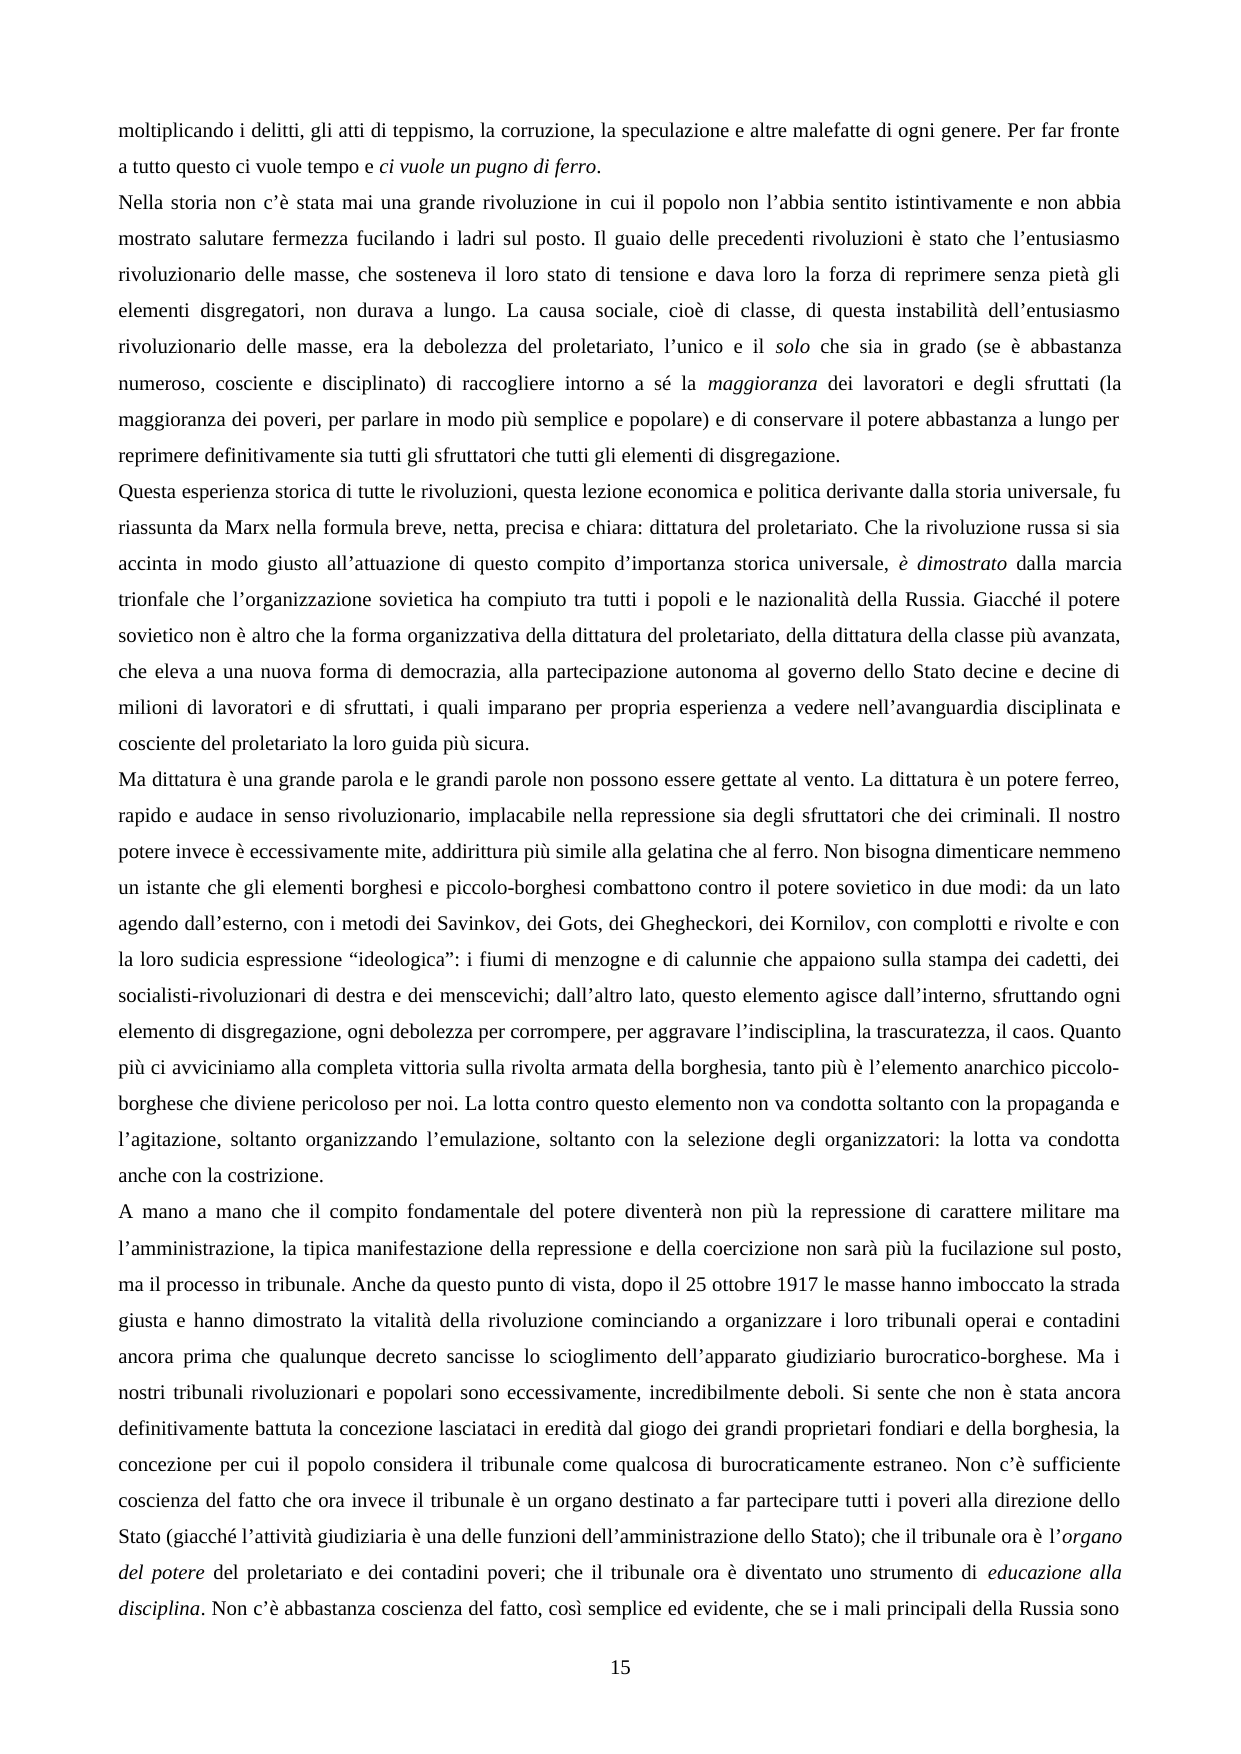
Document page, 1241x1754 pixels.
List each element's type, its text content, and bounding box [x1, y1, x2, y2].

text moltiplicando i delitti, gli atti di teppismo, la corruzione, la speculazione e altre malefatte di ogni genere. Per far fronte a tutto questo ci vuole tempo e ci vuole un pugno di ferro. [118, 118, 1122, 178]
text Questa esperienza storica di tutte le rivoluzioni, questa lezione economica e politica derivante dalla storia universale, fu riassunta da Marx nella formula breve, netta, precisa e chiara: dittatura del proletariato. Che la rivoluzione russa si sia accinta in modo giusto all’attuazione di questo compito d’importanza storica universale, è dimostrato dalla marcia trionfale che l’organizzazione sovietica ha compiuto tra tutti i popoli e le nazionalità della Russia. Giacché il potere sovietico non è altro che la forma organizzativa della dittatura del proletariato, della dittatura della classe più avanzata, che eleva a una nuova forma di democrazia, alla partecipazione autonoma al governo dello Stato decine e decine di milioni di lavoratori e di sfruttati, i quali imparano per propria esperienza a vedere nell’avanguardia disciplinata e cosciente del proletariato la loro guida più sicura. [118, 478, 1122, 755]
text A mano a mano che il compito fondamentale del potere diventerà non più la repressione di carattere militare ma l’amministrazione, la tipica manifestazione della repressione e della coercizione non sarà più la fucilazione sul posto, ma il processo in tribunale. Anche da questo punto di vista, dopo il 25 ottobre 1917 le masse hanno imboccato la strada giusta e hanno dimostrato la vitalità della rivoluzione cominciando a organizzare i loro tribunali operai e contadini ancora prima che qualunque decreto sancisse lo scioglimento dell’apparato giudiziario burocratico-borghese. Ma i nostri tribunali rivoluzionari e popolari sono eccessivamente, incredibilmente deboli. Si sente che non è stata ancora definitivamente battuta la concezione lasciataci in eredità dal giogo dei grandi proprietari fondiari e della borghesia, la concezione per cui il popolo considera il tribunale come qualcosa di burocraticamente estraneo. Non c’è sufficiente coscienza del fatto che ora invece il tribunale è un organo destinato a far partecipare tutti i poveri alla direzione dello Stato (giacché l’attività giudiziaria è una delle funzioni dell’amministrazione dello Stato); che il tribunale ora è l’organo del potere del proletariato e dei contadini poveri; che il tribunale ora è diventato uno strumento di educazione alla disciplina. Non c’è abbastanza coscienza del fatto, così semplice ed evidente, che se i mali principali della Russia sono [118, 1199, 1122, 1620]
text Nella storia non c’è stata mai una grande rivoluzione in cui il popolo non l’abbia sentito istintivamente e non abbia mostrato salutare fermezza fucilando i ladri sul posto. Il guaio delle precedenti rivoluzioni è stato che l’entusiasmo rivoluzionario delle masse, che sosteneva il loro stato di tensione e dava loro la forza di reprimere senza pietà gli elementi disgregatori, non durava a lungo. La causa sociale, cioè di classe, di questa instabilità dell’entusiasmo rivoluzionario delle masse, era la debolezza del proletariato, l’unico e il solo che sia in grado (se è abbastanza numeroso, cosciente e disciplinato) di raccogliere intorno a sé la maggioranza dei lavoratori e degli sfruttati (la maggioranza dei poveri, per parlare in modo più semplice e popolare) e di conservare il potere abbastanza a lungo per reprimere definitivamente sia tutti gli sfruttatori che tutti gli elementi di disgregazione. [118, 190, 1122, 467]
text Ma dittatura è una grande parola e le grandi parole non possono essere gettate al vento. La dittatura è un potere ferreo, rapido e audace in senso rivoluzionario, implacabile nella repressione sia degli sfruttatori che dei criminali. Il nostro potere invece è eccessivamente mite, addirittura più simile alla gelatina che al ferro. Non bisogna dimenticare nemmeno un istante che gli elementi borghesi e piccolo-borghesi combattono contro il potere sovietico in due modi: da un lato agendo dall’esterno, con i metodi dei Savinkov, dei Gots, dei Ghegheckori, dei Kornilov, con complotti e rivolte e con la loro sudicia espressione “ideologica”: i fiumi di menzogne e di calunnie che appaiono sulla stampa dei cadetti, dei socialisti-rivoluzionari di destra e dei menscevichi; dall’altro lato, questo elemento agisce dall’interno, sfruttando ogni elemento di disgregazione, ogni debolezza per corrompere, per aggravare l’indisciplina, la trascuratezza, il caos. Quanto più ci avviciniamo alla completa vittoria sulla rivolta armata della borghesia, tanto più è l’elemento anarchico piccolo-borghese che diviene pericoloso per noi. La lotta contro questo elemento non va condotta soltanto con la propaganda e l’agitazione, soltanto organizzando l’emulazione, soltanto con la selezione degli organizzatori: la lotta va condotta anche con la costrizione. [118, 767, 1122, 1187]
